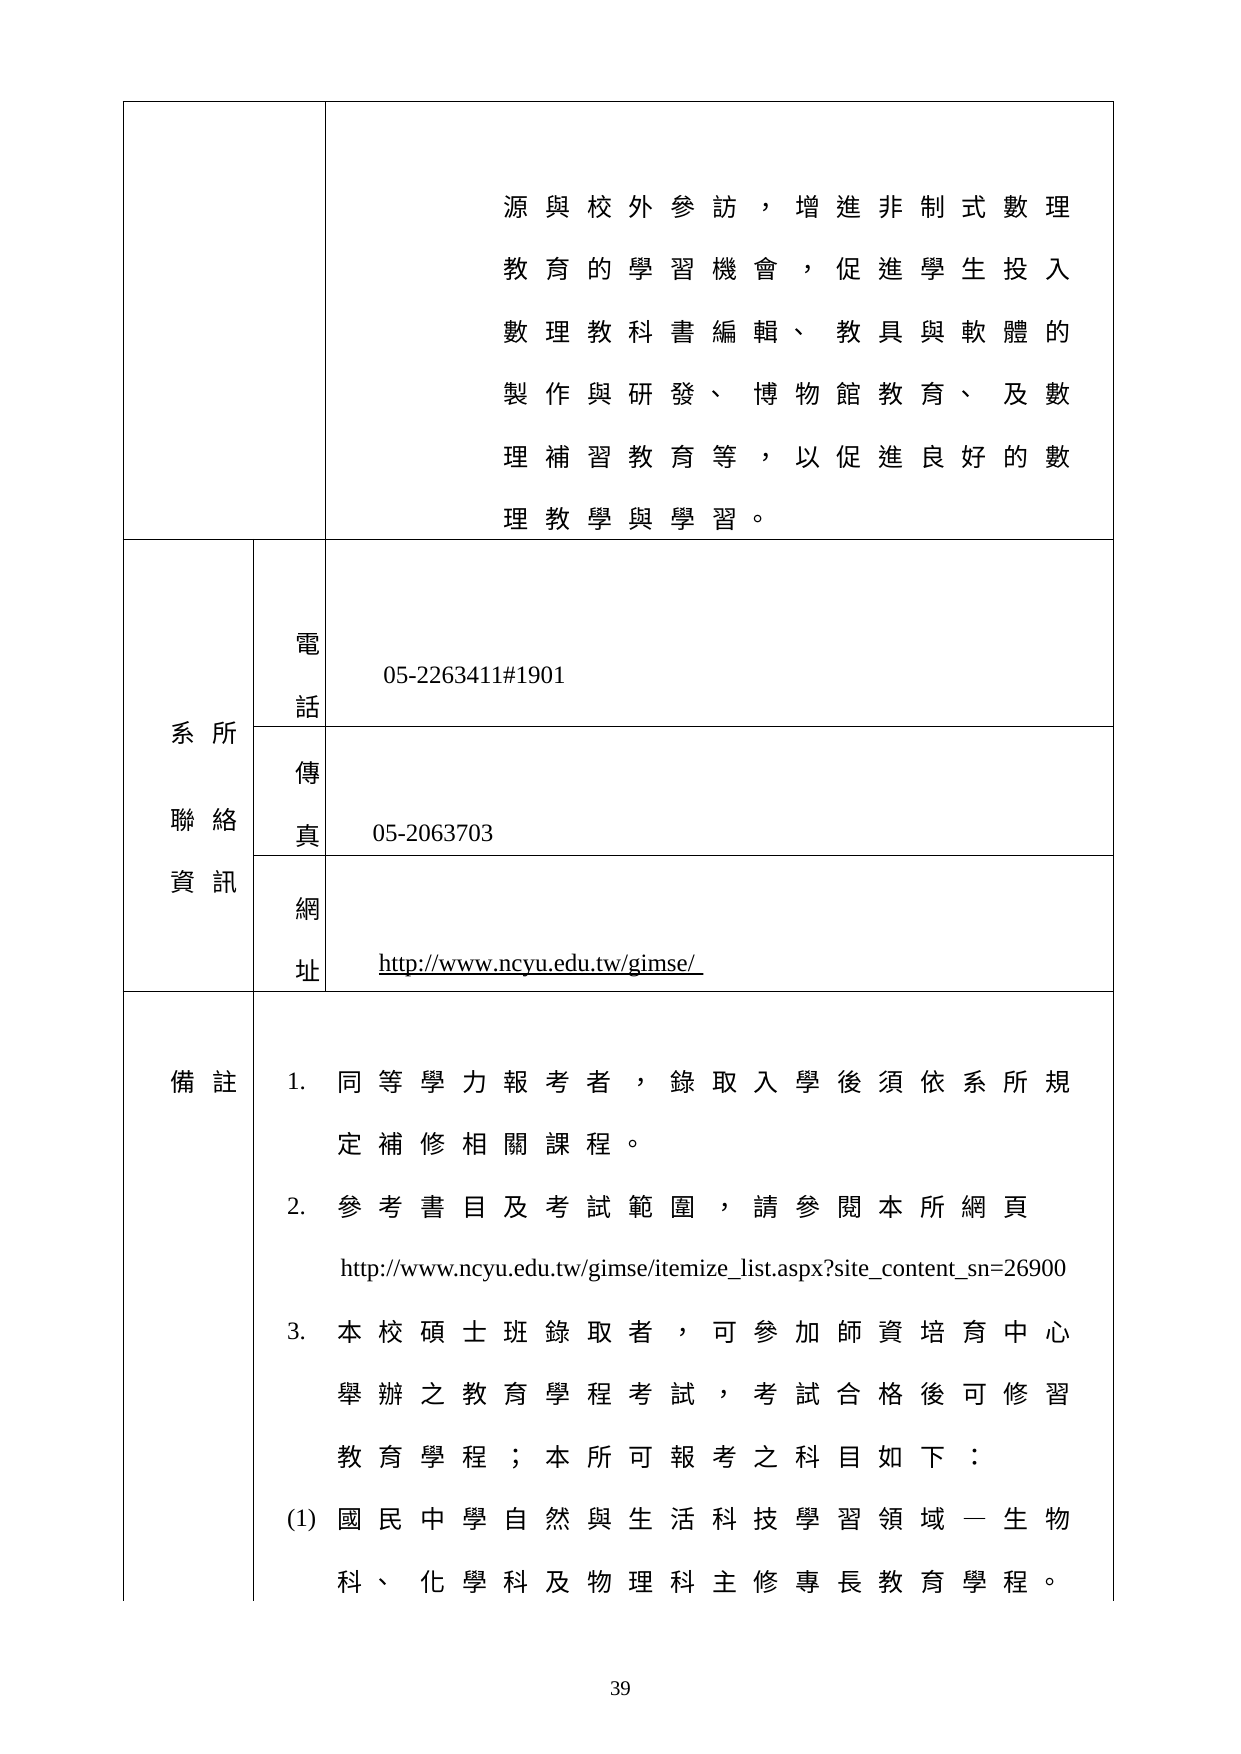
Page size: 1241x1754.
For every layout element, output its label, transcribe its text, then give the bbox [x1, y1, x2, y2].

table_cell 備註 [124, 992, 253, 1601]
table_cell 05-2063703 [326, 727, 1113, 855]
table_cell [124, 102, 325, 539]
table_cell 源與校外參訪，增進非制式數理教育的學習機會，促進學生投入數理教科書編輯、教具與軟體的製作與研發、博物館教育、及數理補習教育等，以促進良好的數理教學與學習。 [326, 102, 1113, 539]
table_cell 同等學力報考者，錄取入學後須依系所規定補修相關課程。 參考書目及考試範圍，請參閱本所網頁http://www.ncyu.edu.tw/gimse/itemize_list.aspx?site_content_sn=26900 本校碩士班錄取者，可參加師資培育中心舉辦之教育學程考試，考試合格後可修習教育學程；本所可報考之科目如下： 國民中學自然與生活科技學習領域—生物科、化學科及物理科主修專長教育學程。 高中職生物科、化學科及物理科教育學程。 國民小學教育學程。 數理教育研究所碩士班一般招生備取生全部報到或放棄入學資格後仍有缺額時，甲組、乙組得互為流用，並優先以總成績高者（錄取）遞補。 數理教育研究所碩士班一般招生之甲組、乙組備取生全部報到或放棄入學資格後仍有缺額時，得依數理教育研究所碩士班乙組【科學教育組】公費生之名額流用規定進行遞補。 [254, 992, 1113, 1601]
table_cell http://www.ncyu.edu.tw/gimse/ [326, 856, 1113, 991]
table_cell 電話 [254, 540, 325, 726]
table_cell 系所 聯絡資訊 [124, 540, 253, 991]
table_cell 網址 [254, 856, 325, 991]
table_cell 05-2263411#1901 [326, 540, 1113, 726]
table_cell 傳真 [254, 727, 325, 855]
